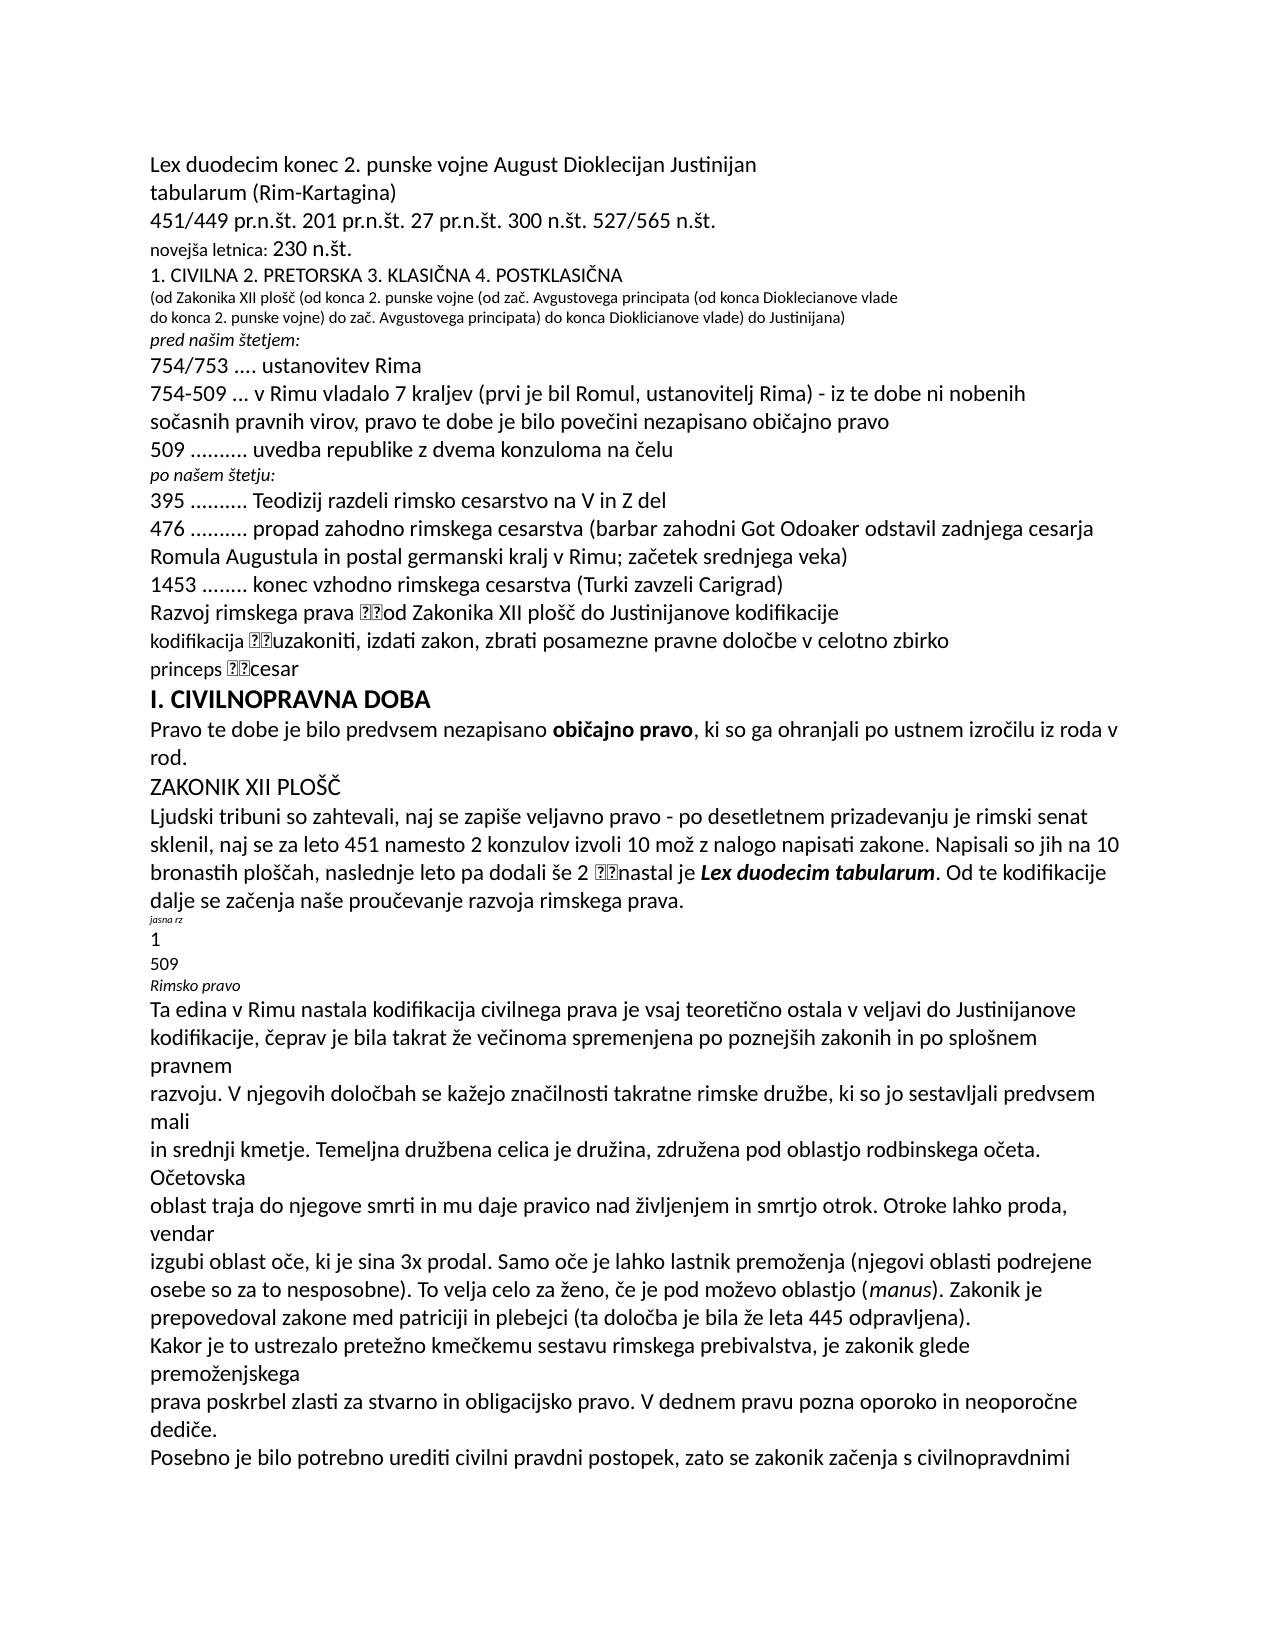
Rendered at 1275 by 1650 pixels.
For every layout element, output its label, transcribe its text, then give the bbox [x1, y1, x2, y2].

text dalje se začenja naše proučevanje razvoja rimskega prava. [150, 886, 1125, 914]
text prepovedoval zakone med patriciji in plebejci (ta določba je bila že leta 445 odpravljena). [150, 1303, 1125, 1331]
text 1. CIVILNA 2. PRETORSKA 3. KLASIČNA 4. POSTKLASIČNA [150, 262, 1125, 287]
text kodifikacija uzakoniti, izdati zakon, zbrati posamezne pravne določbe v celotno zbirko [150, 626, 1125, 654]
text Razvoj rimskega prava od Zakonika XII plošč do Justinijanove kodifikacije [150, 598, 1125, 626]
text 754-509 ... v Rimu vladalo 7 kraljev (prvi je bil Romul, ustanovitelj Rima) - iz te dobe ni nobenih [150, 379, 1125, 407]
text pred našim štetjem: [150, 328, 1125, 351]
text do konca 2. punske vojne) do zač. Avgustovega principata) do konca Dioklicianove vlade) do Justinijana) [150, 308, 1125, 328]
text Lex duodecim konec 2. punske vojne August Dioklecijan Justinijan [150, 150, 1125, 178]
text bronastih ploščah, naslednje leto pa dodali še 2 nastal je Lex duodecim tabularum. Od te kodifikacije [150, 858, 1125, 886]
text osebe so za to nesposobne). To velja celo za ženo, če je pod moževo oblastjo (manus). Zakonik je [150, 1275, 1125, 1303]
text 509 .......... uvedba republike z dvema konzuloma na čelu [150, 435, 1125, 463]
text Kakor je to ustrezalo pretežno kmečkemu sestavu rimskega prebivalstva, je zakonik glede premoženjskega [150, 1331, 1125, 1387]
text 451/449 pr.n.št. 201 pr.n.št. 27 pr.n.št. 300 n.št. 527/565 n.št. [150, 206, 1125, 234]
text in srednji kmetje. Temeljna družbena celica je družina, združena pod oblastjo rodbinskega očeta. Očetovska [150, 1135, 1125, 1191]
text Ljudski tribuni so zahtevali, naj se zapiše veljavno pravo - po desetletnem prizadevanju je rimski senat [150, 802, 1125, 830]
text oblast traja do njegove smrti in mu daje pravico nad življenjem in smrtjo otrok. Otroke lahko proda, vendar [150, 1191, 1125, 1247]
text sočasnih pravnih virov, pravo te dobe je bilo povečini nezapisano običajno pravo [150, 407, 1125, 435]
text novejša letnica: 230 n.št. [150, 234, 1125, 262]
text izgubi oblast oče, ki je sina 3x prodal. Samo oče je lahko lastnik premoženja (njegovi oblasti podrejene [150, 1247, 1125, 1275]
text I. CIVILNOPRAVNA DOBA [150, 682, 1125, 715]
text 395 .......... Teodizij razdeli rimsko cesarstvo na V in Z del [150, 486, 1125, 514]
text Posebno je bilo potrebno urediti civilni pravdni postopek, zato se zakonik začenja s civilnopravdnimi [150, 1443, 1125, 1472]
text sklenil, naj se za leto 451 namesto 2 konzulov izvoli 10 mož z nalogo napisati zakone. Napisali so jih na 10 [150, 830, 1125, 858]
text 1 [150, 927, 1125, 952]
text 754/753 .... ustanovitev Rima [150, 351, 1125, 379]
text Romula Augustula in postal germanski kralj v Rimu; začetek srednjega veka) [150, 542, 1125, 570]
text 476 .......... propad zahodno rimskega cesarstva (barbar zahodni Got Odoaker odstavil zadnjega cesarja [150, 514, 1125, 542]
text po našem štetju: [150, 463, 1125, 486]
text tabularum (Rim-Kartagina) [150, 178, 1125, 206]
text kodifikacije, čeprav je bila takrat že večinoma spremenjena po poznejših zakonih in po splošnem pravnem [150, 1023, 1125, 1079]
text prava poskrbel zlasti za stvarno in obligacijsko pravo. V dednem pravu pozna oporoko in neoporočne dediče. [150, 1387, 1125, 1443]
text jasna rz [150, 914, 1125, 927]
text Ta edina v Rimu nastala kodifikacija civilnega prava je vsaj teoretično ostala v veljavi do Justinijanove [150, 995, 1125, 1023]
text razvoju. V njegovih določbah se kažejo značilnosti takratne rimske družbe, ki so jo sestavljali predvsem mali [150, 1079, 1125, 1135]
text Pravo te dobe je bilo predvsem nezapisano običajno pravo, ki so ga ohranjali po ustnem izročilu iz roda v [150, 715, 1125, 743]
text Rimsko pravo [150, 975, 1125, 995]
text rod. [150, 743, 1125, 771]
text ZAKONIK XII PLOŠČ [150, 771, 1125, 802]
text princeps cesar [150, 654, 1125, 682]
text 509 [150, 952, 1125, 975]
text (od Zakonika XII plošč (od konca 2. punske vojne (od zač. Avgustovega principata (od konca Dioklecianove vlade [150, 287, 1125, 308]
text 1453 ........ konec vzhodno rimskega cesarstva (Turki zavzeli Carigrad) [150, 570, 1125, 598]
